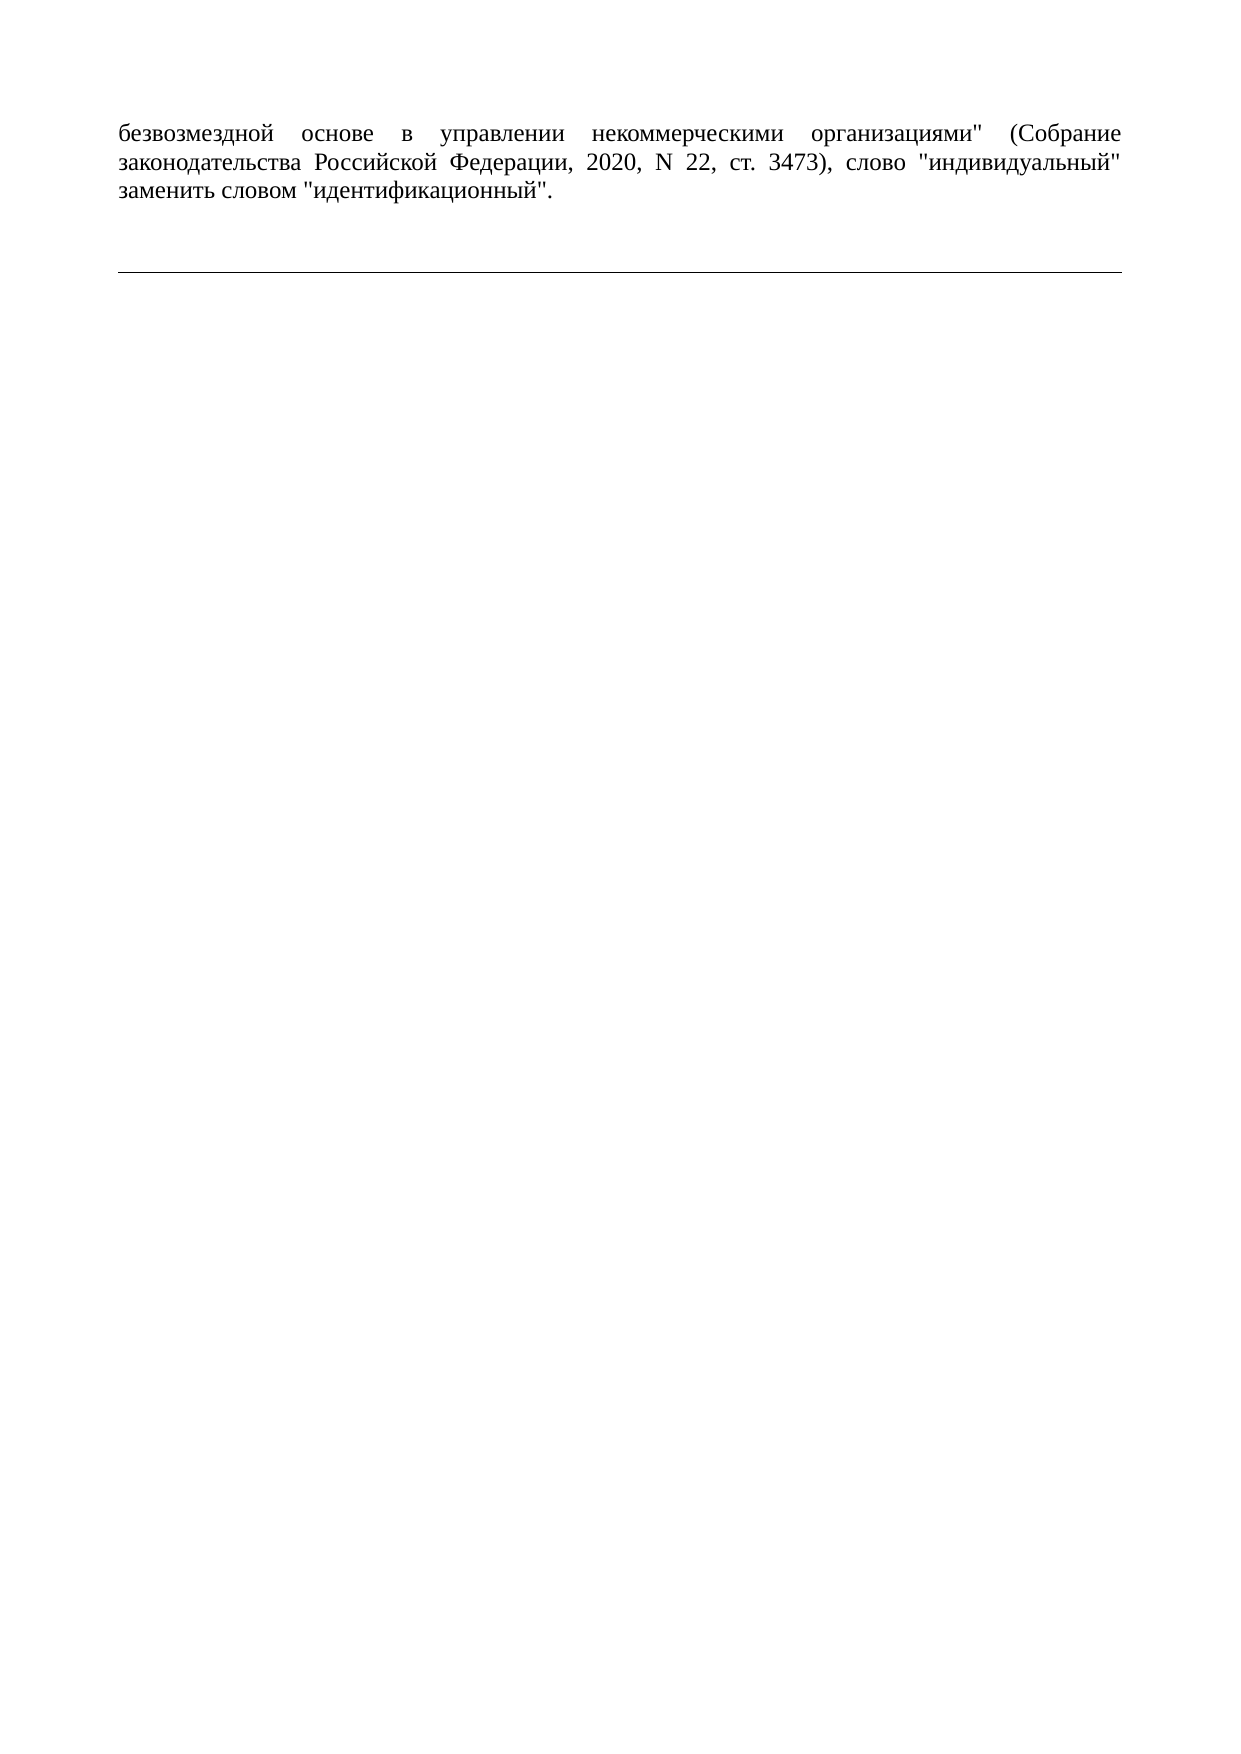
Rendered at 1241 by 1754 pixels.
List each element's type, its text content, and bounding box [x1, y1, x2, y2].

text безвозмездной основе в управлении некоммерческими организациями" (Собрание законодательства Российской Федерации, 2020, N 22, ст. 3473), слово "индивидуальный" заменить словом "идентификационный". [118, 118, 1122, 204]
